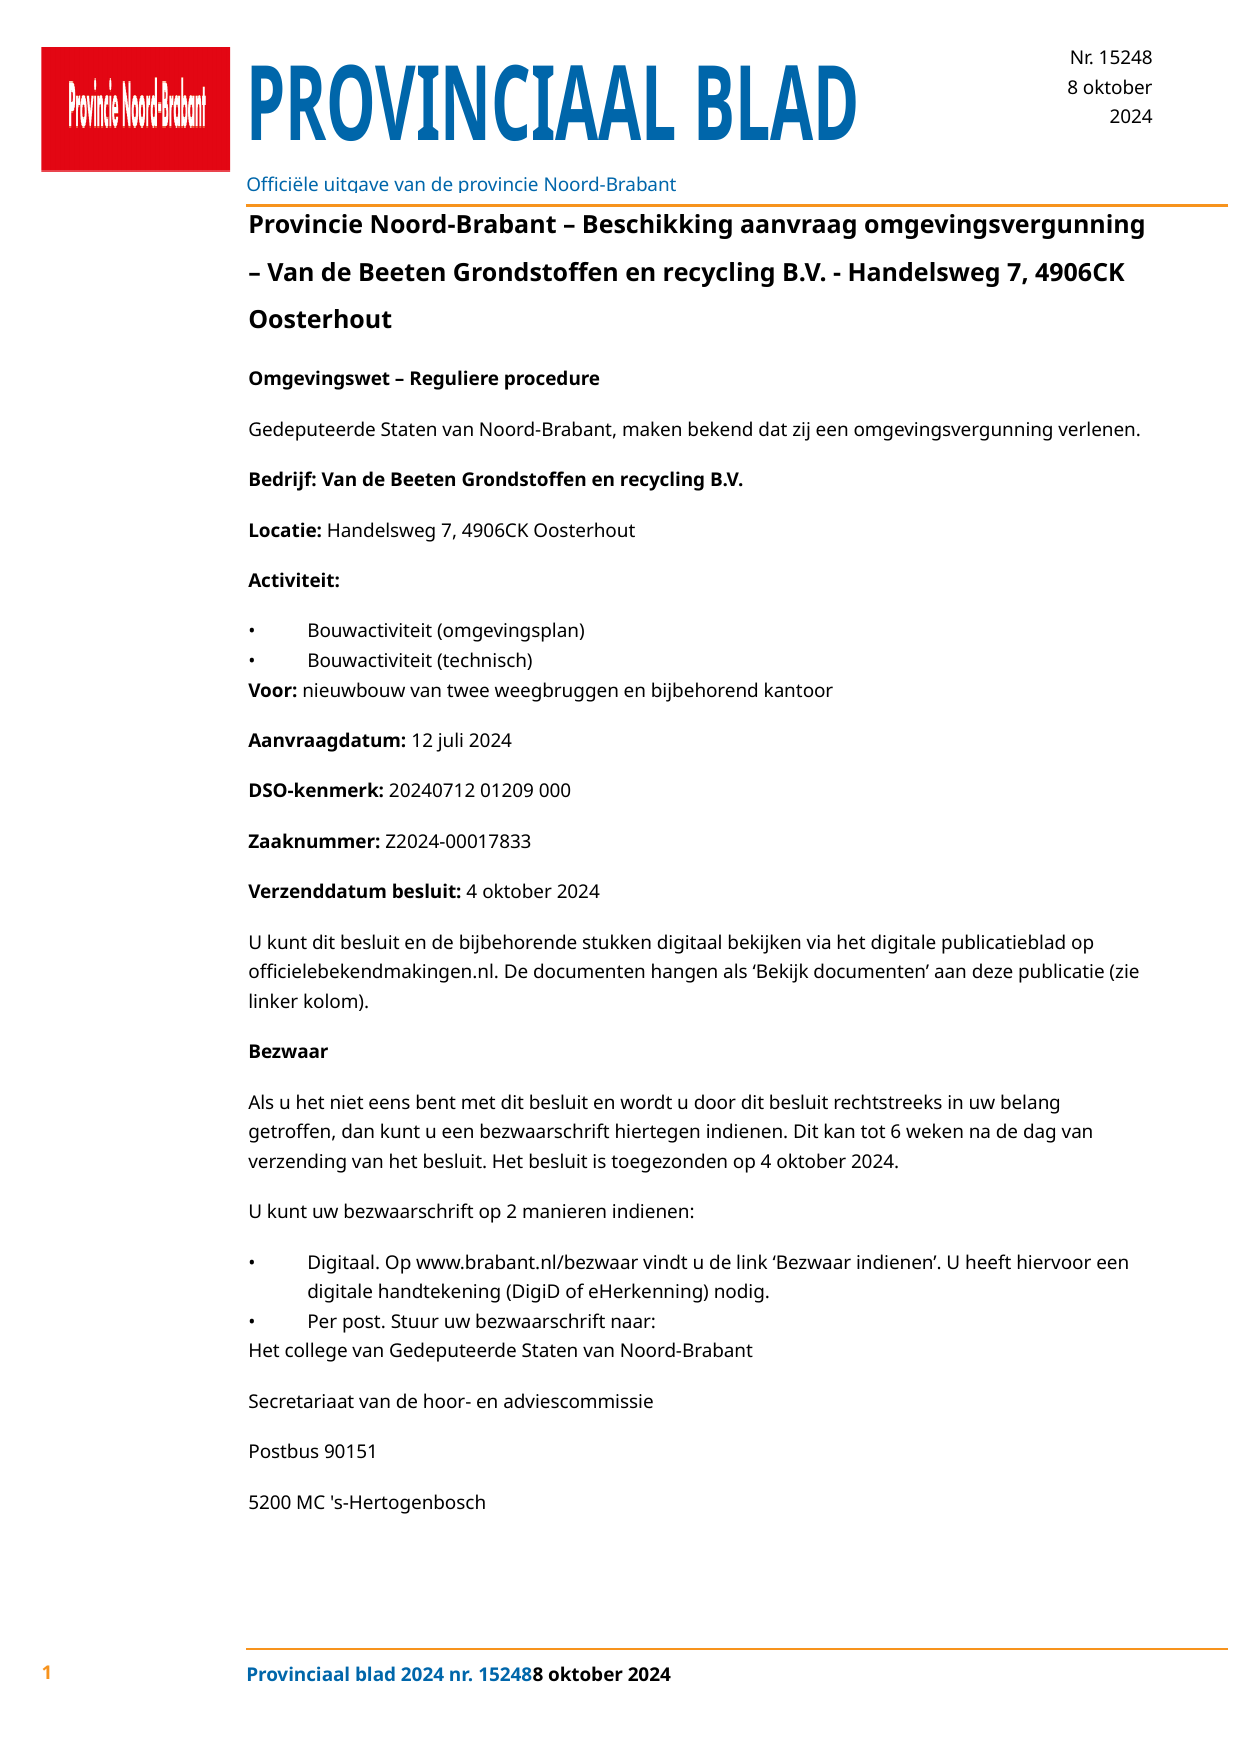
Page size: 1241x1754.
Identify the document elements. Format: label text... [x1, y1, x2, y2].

text Bedrijf: Van de Beeten Grondstoffen en recycling B.V. [248, 466, 1152, 492]
text Het college van Gedeputeerde Staten van Noord-Brabant [248, 1338, 1152, 1363]
text Bezwaar [248, 1038, 1152, 1064]
text Locatie: Handelsweg 7, 4906CK Oosterhout [248, 517, 1152, 542]
text Postbus 90151 [248, 1438, 1152, 1464]
picture [41, 47, 231, 172]
text Verzenddatum besluit: 4 oktober 2024 [248, 878, 1152, 904]
text U kunt dit besluit en de bijbehorende stukken digitaal bekijken via het digitale publicatieblad op officielebekendmakingen.nl. De documenten hangen als ‘Bekijk documenten’ aan deze publicatie (zie linker kolom). [248, 929, 1152, 1014]
text Als u het niet eens bent met dit besluit en wordt u door dit besluit rechtstreeks in uw belang getroffen, dan kunt u een bezwaarschrift hiertegen indienen. Dit kan tot 6 weken na de dag van verzending van het besluit. Het besluit is toegezonden op 4 oktober 2024. [248, 1089, 1152, 1174]
text Voor: nieuwbouw van twee weegbruggen en bijbehorend kantoor [248, 677, 1152, 702]
list Per post. Stuur uw bezwaarschrift naar: [248, 1308, 1152, 1334]
text Provincie Noord-Brabant – Beschikking aanvraag omgevingsvergunning – Van de Beeten Grondstoffen en recycling B.V. - Handelsweg 7, 4906CK Oosterhout [248, 207, 1152, 336]
list Digitaal. Op www.brabant.nl/bezwaar vindt u de link ‘Bezwaar indienen’. U heeft hiervoor een digitale handtekening (DigiD of eHerkenning) nodig. [248, 1249, 1152, 1304]
text Secretariaat van de hoor- en adviescommissie [248, 1388, 1152, 1414]
text Zaaknummer: Z2024-00017833 [248, 828, 1152, 854]
text 5200 MC 's‑Hertogenbosch [248, 1489, 1152, 1514]
list Bouwactiviteit (technisch) [248, 647, 1152, 673]
text DSO-kenmerk: 20240712 01209 000 [248, 778, 1152, 803]
text Aanvraagdatum: 12 juli 2024 [248, 727, 1152, 753]
list Bouwactiviteit (omgevingsplan) [248, 618, 1152, 643]
text Omgevingswet – Reguliere procedure [248, 366, 1152, 391]
text U kunt uw bezwaarschrift op 2 manieren indienen: [248, 1198, 1152, 1224]
text Gedeputeerde Staten van Noord-Brabant, maken bekend dat zij een omgevingsvergunning verlenen. [248, 416, 1152, 442]
text Activiteit: [248, 567, 1152, 593]
